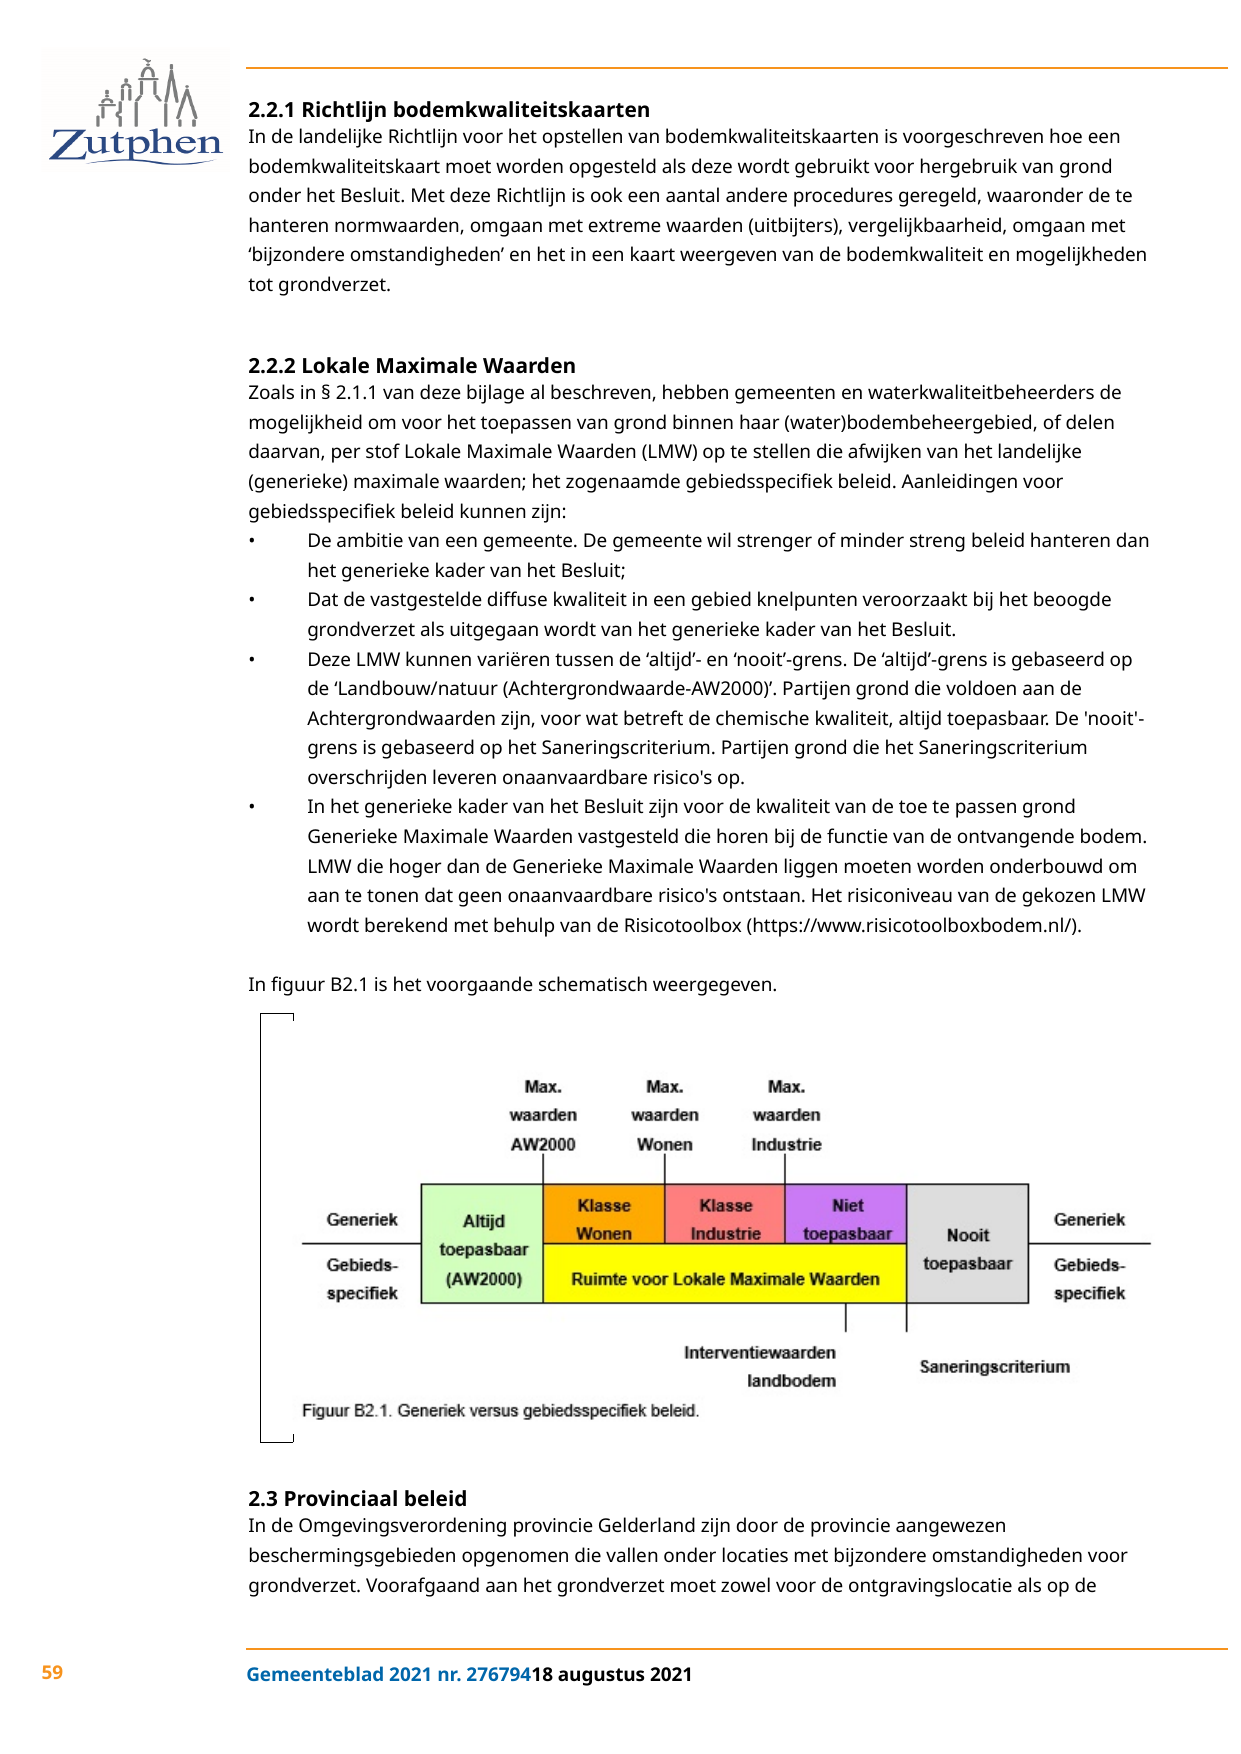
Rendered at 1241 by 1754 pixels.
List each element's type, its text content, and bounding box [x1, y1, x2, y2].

list Deze LMW kunnen variëren tussen de ‘altijd’- en ‘nooit’-grens. De ‘altijd’-grens is gebaseerd op de ‘Landbouw/natuur (Achtergrondwaarde-AW2000)’. Partijen grond die voldoen aan de Achtergrondwaarden zijn, voor wat betreft de chemische kwaliteit, altijd toepasbaar. De 'nooit'-grens is gebaseerd op het Saneringscriterium. Partijen grond die het Saneringscriterium overschrijden leveren onaanvaardbare risico's op. [248, 646, 1152, 790]
picture [41, 47, 231, 172]
text 2.2.1 Richtlijn bodemkwaliteitskaarten [248, 95, 1152, 123]
text In figuur B2.1 is het voorgaande schematisch weergegeven. [248, 971, 1152, 997]
picture [268, 1021, 1173, 1434]
text 2.2.2 Lokale Maximale Waarden [248, 351, 1152, 379]
text Zoals in § 2.1.1 van deze bijlage al beschreven, hebben gemeenten en waterkwaliteitbeheerders de mogelijkheid om voor het toepassen van grond binnen haar (water)bodembeheergebied, of delen daarvan, per stof Lokale Maximale Waarden (LMW) op te stellen die afwijken van het landelijke (generieke) maximale waarden; het zogenaamde gebiedsspecifiek beleid. Aanleidingen voor gebiedsspecifiek beleid kunnen zijn: [248, 379, 1152, 524]
list De ambitie van een gemeente. De gemeente wil strenger of minder streng beleid hanteren dan het generieke kader van het Besluit; [248, 527, 1152, 583]
list In het generieke kader van het Besluit zijn voor de kwaliteit van de toe te passen grond Generieke Maximale Waarden vastgesteld die horen bij de functie van de ontvangende bodem. LMW die hoger dan de Generieke Maximale Waarden liggen moeten worden onderbouwd om aan te tonen dat geen onaanvaardbare risico's ontstaan. Het risiconiveau van de gekozen LMW wordt berekend met behulp van de Risicotoolbox (https://www.risicotoolboxbodem.nl/). [248, 794, 1152, 938]
text In de Omgevingsverordening provincie Gelderland zijn door de provincie aangewezen beschermingsgebieden opgenomen die vallen onder locaties met bijzondere omstandigheden voor grondverzet. Voorafgaand aan het grondverzet moet zowel voor de ontgravingslocatie als op de [248, 1513, 1152, 1598]
list Dat de vastgestelde diffuse kwaliteit in een gebied knelpunten veroorzaakt bij het beoogde grondverzet als uitgegaan wordt van het generieke kader van het Besluit. [248, 587, 1152, 642]
text In de landelijke Richtlijn voor het opstellen van bodemkwaliteitskaarten is voorgeschreven hoe een bodemkwaliteitskaart moet worden opgesteld als deze wordt gebruikt voor hergebruik van grond onder het Besluit. Met deze Richtlijn is ook een aantal andere procedures geregeld, waaronder de te hanteren normwaarden, omgaan met extreme waarden (uitbijters), vergelijkbaarheid, omgaan met ‘bijzondere omstandigheden’ en het in een kaart weergeven van de bodemkwaliteit en mogelijkheden tot grondverzet. [248, 123, 1152, 297]
text 2.3 Provinciaal beleid [248, 1484, 1152, 1513]
